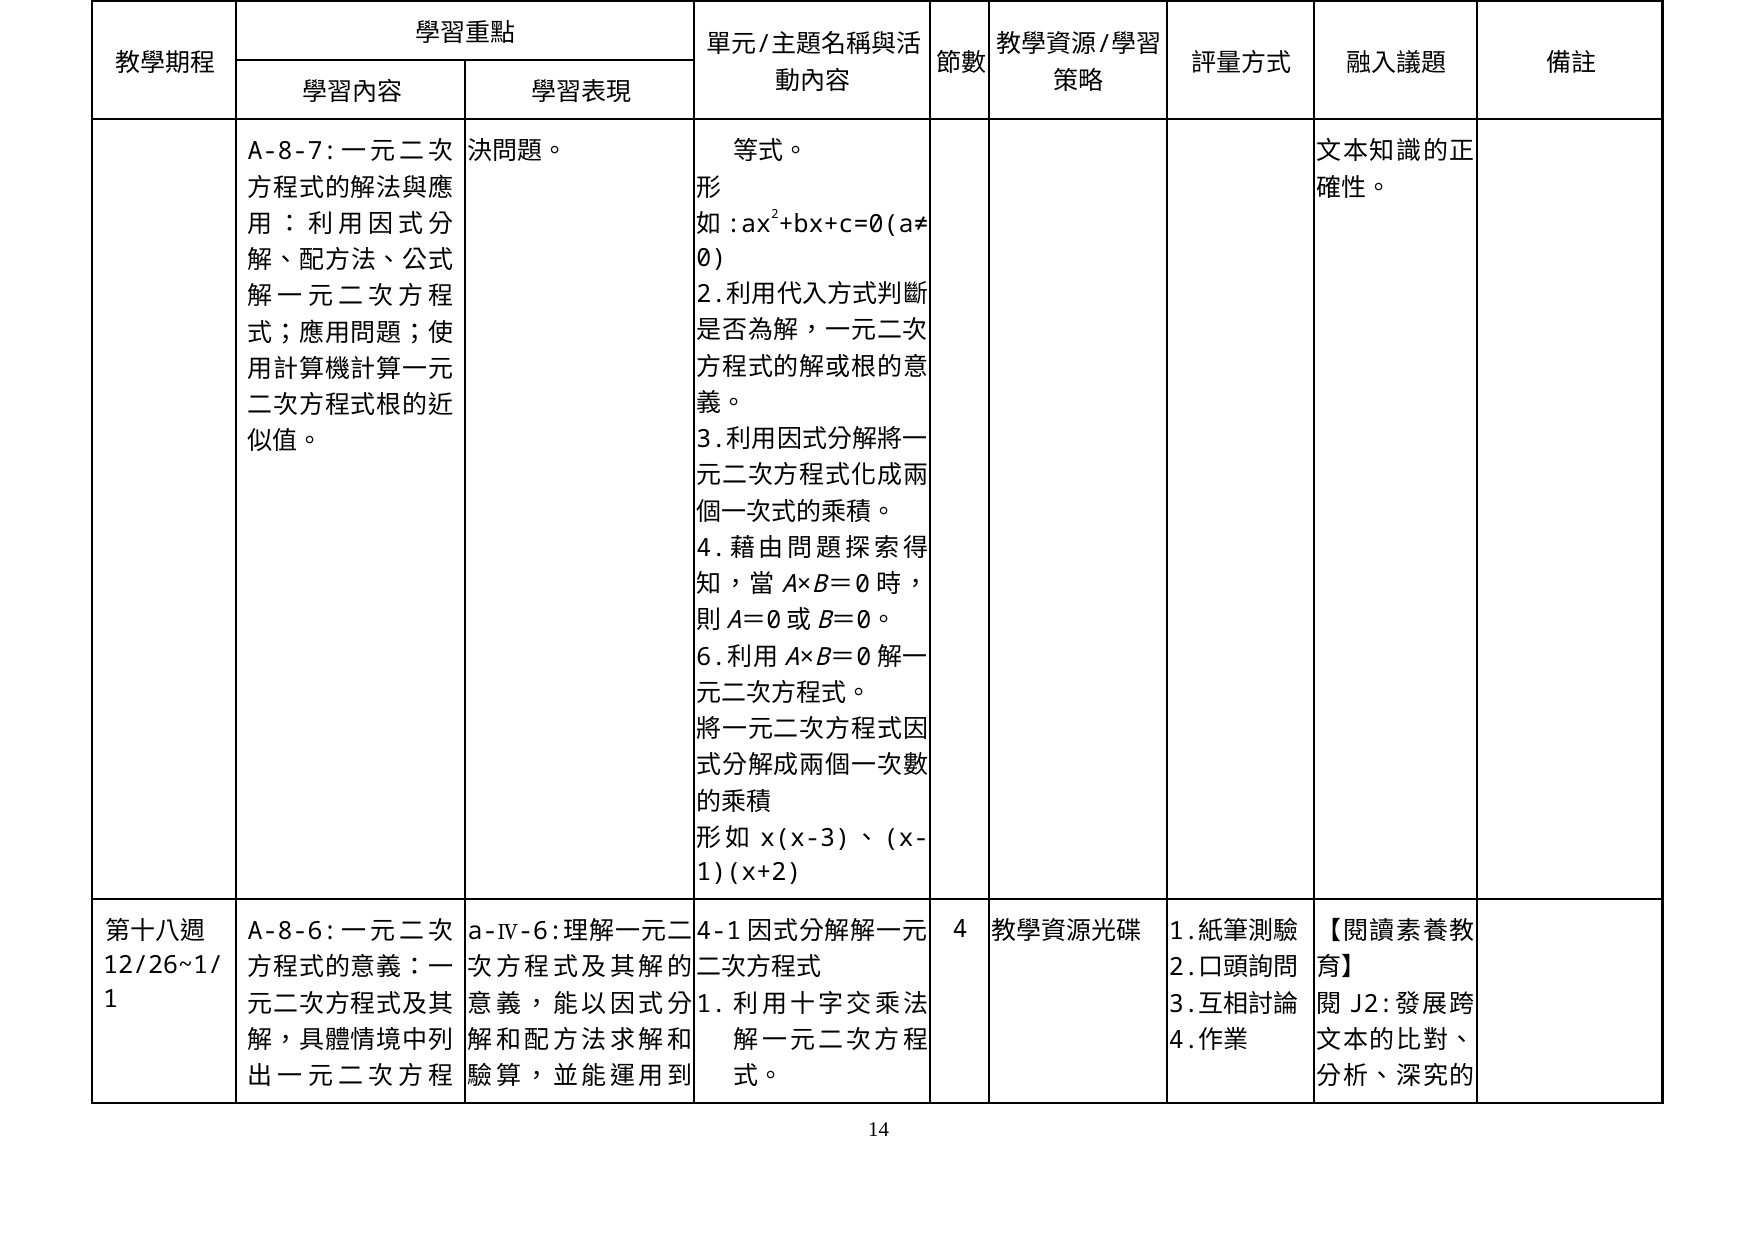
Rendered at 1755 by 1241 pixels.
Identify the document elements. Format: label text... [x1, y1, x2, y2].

table_header 融入議題 [1315, 2, 1476, 118]
table_cell [990, 120, 1166, 898]
table_header 備註 [1478, 2, 1661, 118]
table_cell [1168, 120, 1313, 898]
table_cell 教學資源光碟 [990, 900, 1166, 1102]
table_cell 4-1因式分解解一元二次方程式 介紹一元二次方程式的形式:一種未知數、未知數最高次數為2的等式。 形如:ax2+bx+c=0(a≠0) 2.利用代入方式判斷是否為解，一元二次方程式的解或根的意義。 3.利用因式分解將一元二次方程式化成兩個一次式的乘積。 4.藉由問題探索得知，當A×B＝0時，則A＝0或B＝0。 6.利用A×B＝0解一元二次方程式。 將一元二次方程式因式分解成兩個一次數的乘積 形如x(x-3)、(x-1)(x+2) [695, 120, 929, 898]
table_cell [1478, 120, 1661, 898]
table_cell 第十八週12/26~1/1 [93, 900, 235, 1102]
table_cell a-Ⅳ-6:理解一元二次方程式及其解的意義，能以因式分解和配方法求解和驗算，並能運用到 [466, 900, 693, 1102]
table_header 評量方式 [1168, 2, 1313, 118]
table_cell 學習內容 [237, 61, 464, 118]
table_cell A-8-7:一元二次方程式的解法與應用：利用因式分解、配方法、公式解一元二次方程式；應用問題；使用計算機計算一元二次方程式根的近似值。 [237, 120, 464, 898]
table_header 教學期程 [93, 2, 235, 118]
table_cell [931, 120, 988, 898]
table_header 學習重點 [237, 2, 693, 59]
table_cell [93, 120, 235, 898]
table_cell 決問題。 [466, 120, 693, 898]
table_header 教學資源/學習策略 [990, 2, 1166, 118]
table_cell 4-1因式分解解一元二次方程式 利用十字交乘法解一元二次方程式。 [695, 900, 929, 1102]
table_cell 【閱讀素養教育】 閱J2:發展跨文本的比對、分析、深究的 [1315, 900, 1476, 1102]
table_header 單元/主題名稱與活動內容 [695, 2, 929, 118]
table_header 節數 [931, 2, 988, 118]
table_cell 文本知識的正確性。 [1315, 120, 1476, 898]
table_cell 4 [931, 900, 988, 1102]
table_cell 1.紙筆測驗 2.口頭詢問 3.互相討論 4.作業 [1168, 900, 1313, 1102]
table_cell [1478, 900, 1661, 1102]
table_cell A-8-6:一元二次方程式的意義：一元二次方程式及其解，具體情境中列出一元二次方程 [237, 900, 464, 1102]
table_cell 學習表現 [466, 61, 693, 118]
